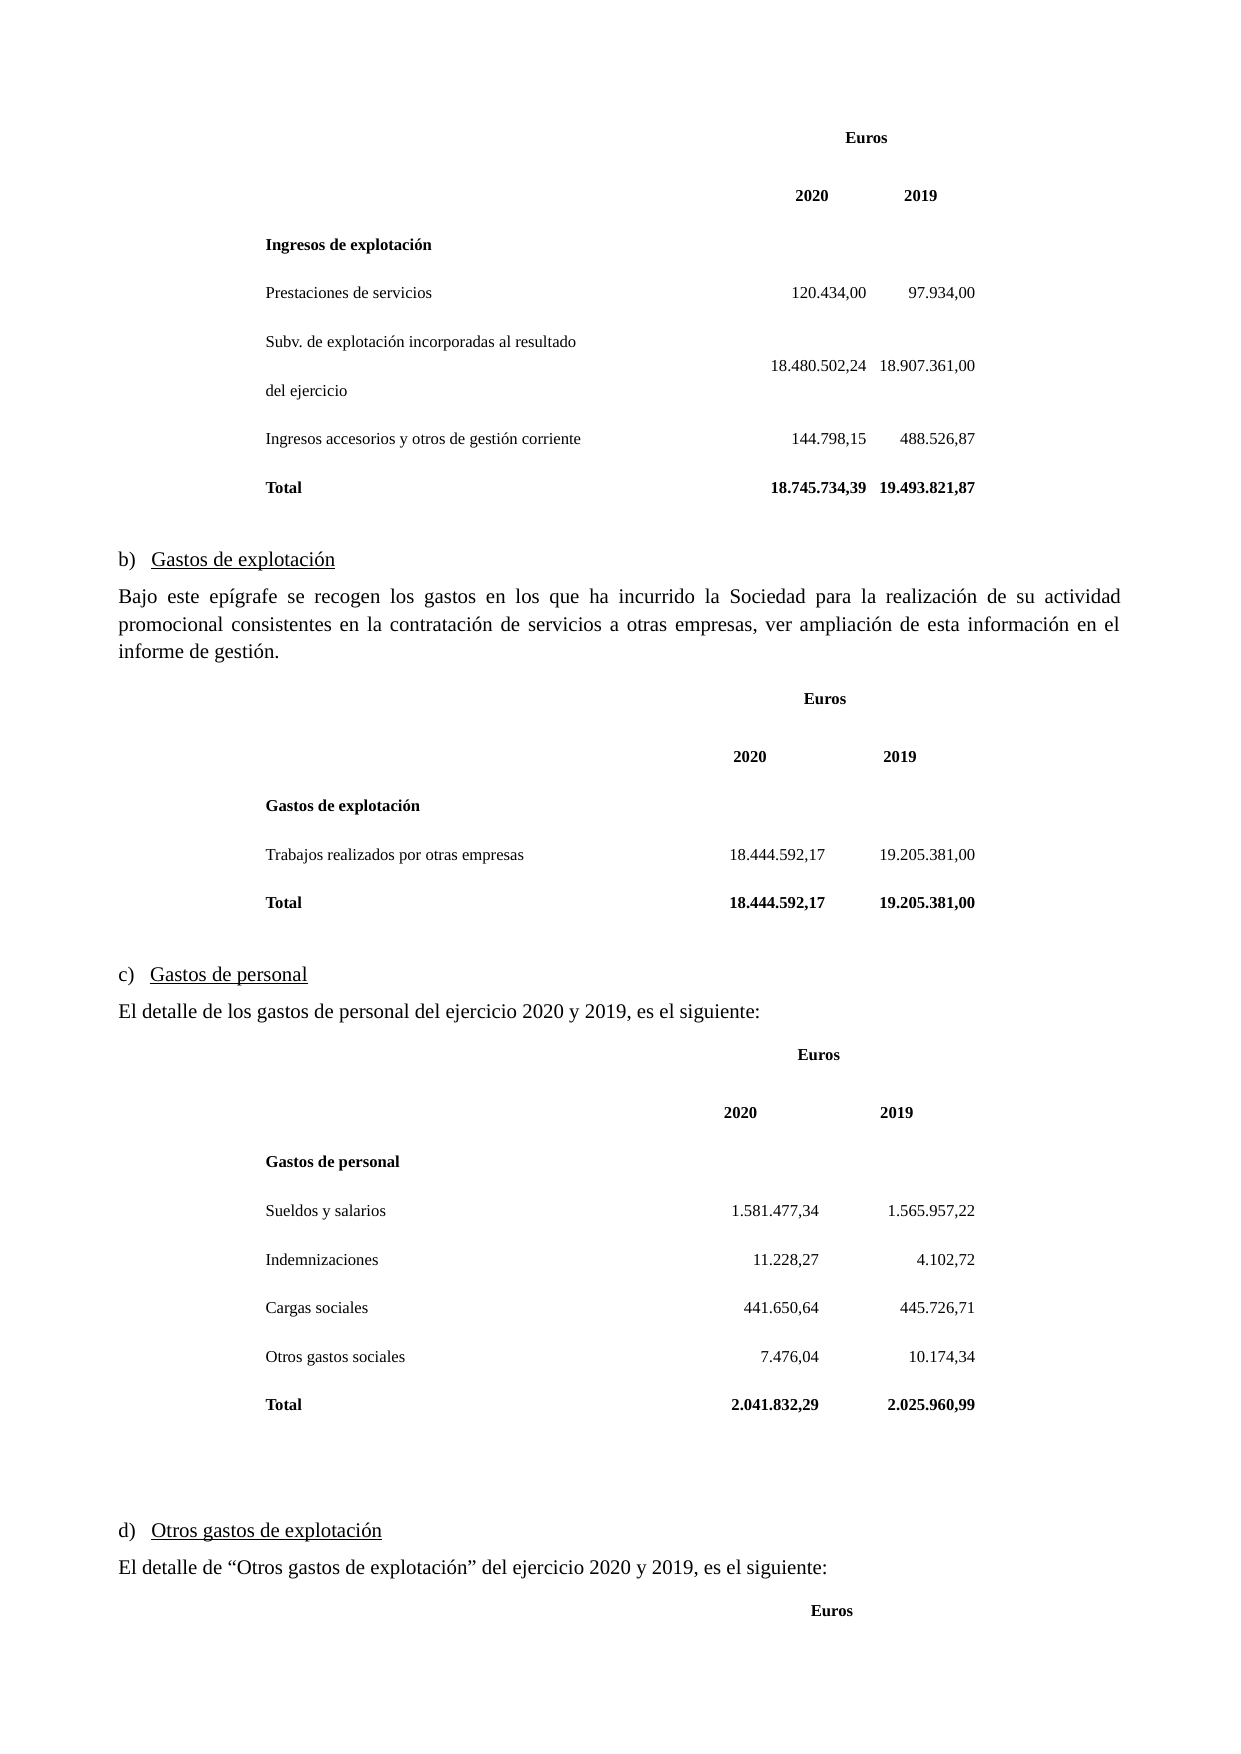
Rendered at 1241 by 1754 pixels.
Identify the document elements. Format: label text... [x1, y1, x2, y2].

table_cell 2019 [819, 1094, 975, 1152]
table_cell 7.476,04 [662, 1347, 818, 1395]
table_cell 18.907.361,00 [866, 332, 975, 429]
table_cell Prestaciones de servicios [265, 283, 758, 332]
table_cell Trabajos realizados por otras empresas [265, 844, 675, 893]
table_cell Otros gastos sociales [265, 1347, 662, 1395]
table_header Euros [675, 679, 975, 737]
table_header Euros [758, 118, 975, 176]
table_cell Gastos de personal [265, 1152, 662, 1201]
table_cell Total [265, 1395, 662, 1444]
table_cell 18.480.502,24 [758, 332, 866, 429]
text b) Gastos de explotación [118, 547, 1122, 571]
table_cell Sueldos y salarios [265, 1201, 662, 1249]
table_cell 18.745.734,39 [758, 478, 866, 526]
table_cell Total [265, 478, 758, 526]
table_header Euros [689, 1592, 975, 1650]
table_cell 1.565.957,22 [819, 1201, 975, 1249]
table_cell Cargas sociales [265, 1298, 662, 1347]
table_cell 18.444.592,17 [675, 893, 825, 942]
table_cell 2020 [675, 738, 825, 796]
table_header Euros [662, 1036, 975, 1094]
table_cell Indemnizaciones [265, 1249, 662, 1298]
table_cell [825, 796, 975, 844]
table_cell 97.934,00 [866, 283, 975, 332]
table_cell [265, 1094, 662, 1152]
table_cell 2.025.960,99 [819, 1395, 975, 1444]
table_cell [265, 176, 758, 234]
table_cell 445.726,71 [819, 1298, 975, 1347]
table_cell 18.444.592,17 [675, 844, 825, 893]
table_cell 1.581.477,34 [662, 1201, 818, 1249]
table_cell 2019 [825, 738, 975, 796]
table_cell [866, 235, 975, 283]
table_cell 2019 [866, 176, 975, 234]
text Bajo este epígrafe se recogen los gastos en los que ha incurrido la Sociedad para la realización de su actividad promocional consistentes en la contratación de servicios a otras empresas, ver ampliación de esta información en el informe de gestión. [118, 584, 1122, 663]
table_cell Ingresos accesorios y otros de gestión corriente [265, 429, 758, 478]
table_header [265, 1592, 688, 1650]
text c) Gastos de personal [118, 962, 1122, 986]
table_cell 2020 [662, 1094, 818, 1152]
table_cell 19.205.381,00 [825, 893, 975, 942]
table_cell 441.650,64 [662, 1298, 818, 1347]
table_cell Subv. de explotación incorporadas al resultado del ejercicio [265, 332, 758, 429]
table_cell 488.526,87 [866, 429, 975, 478]
table_cell Gastos de explotación [265, 796, 675, 844]
table_header [265, 679, 675, 737]
table_cell 19.493.821,87 [866, 478, 975, 526]
table_cell 2.041.832,29 [662, 1395, 818, 1444]
table_header [265, 118, 758, 176]
table_cell 2020 [758, 176, 866, 234]
table_cell 19.205.381,00 [825, 844, 975, 893]
table_cell Total [265, 893, 675, 942]
table_cell [265, 738, 675, 796]
text El detalle de los gastos de personal del ejercicio 2020 y 2019, es el siguiente: [118, 999, 1122, 1023]
table_cell [819, 1152, 975, 1201]
table_cell [675, 796, 825, 844]
text El detalle de “Otros gastos de explotación” del ejercicio 2020 y 2019, es el siguiente: [118, 1555, 1122, 1579]
table_cell [758, 235, 866, 283]
table_cell 11.228,27 [662, 1249, 818, 1298]
text d) Otros gastos de explotación [118, 1518, 1122, 1542]
table_header [265, 1036, 662, 1094]
table_cell 4.102,72 [819, 1249, 975, 1298]
table_cell Ingresos de explotación [265, 235, 758, 283]
table_cell 144.798,15 [758, 429, 866, 478]
table_cell [662, 1152, 818, 1201]
table_cell 120.434,00 [758, 283, 866, 332]
table_cell 10.174,34 [819, 1347, 975, 1395]
